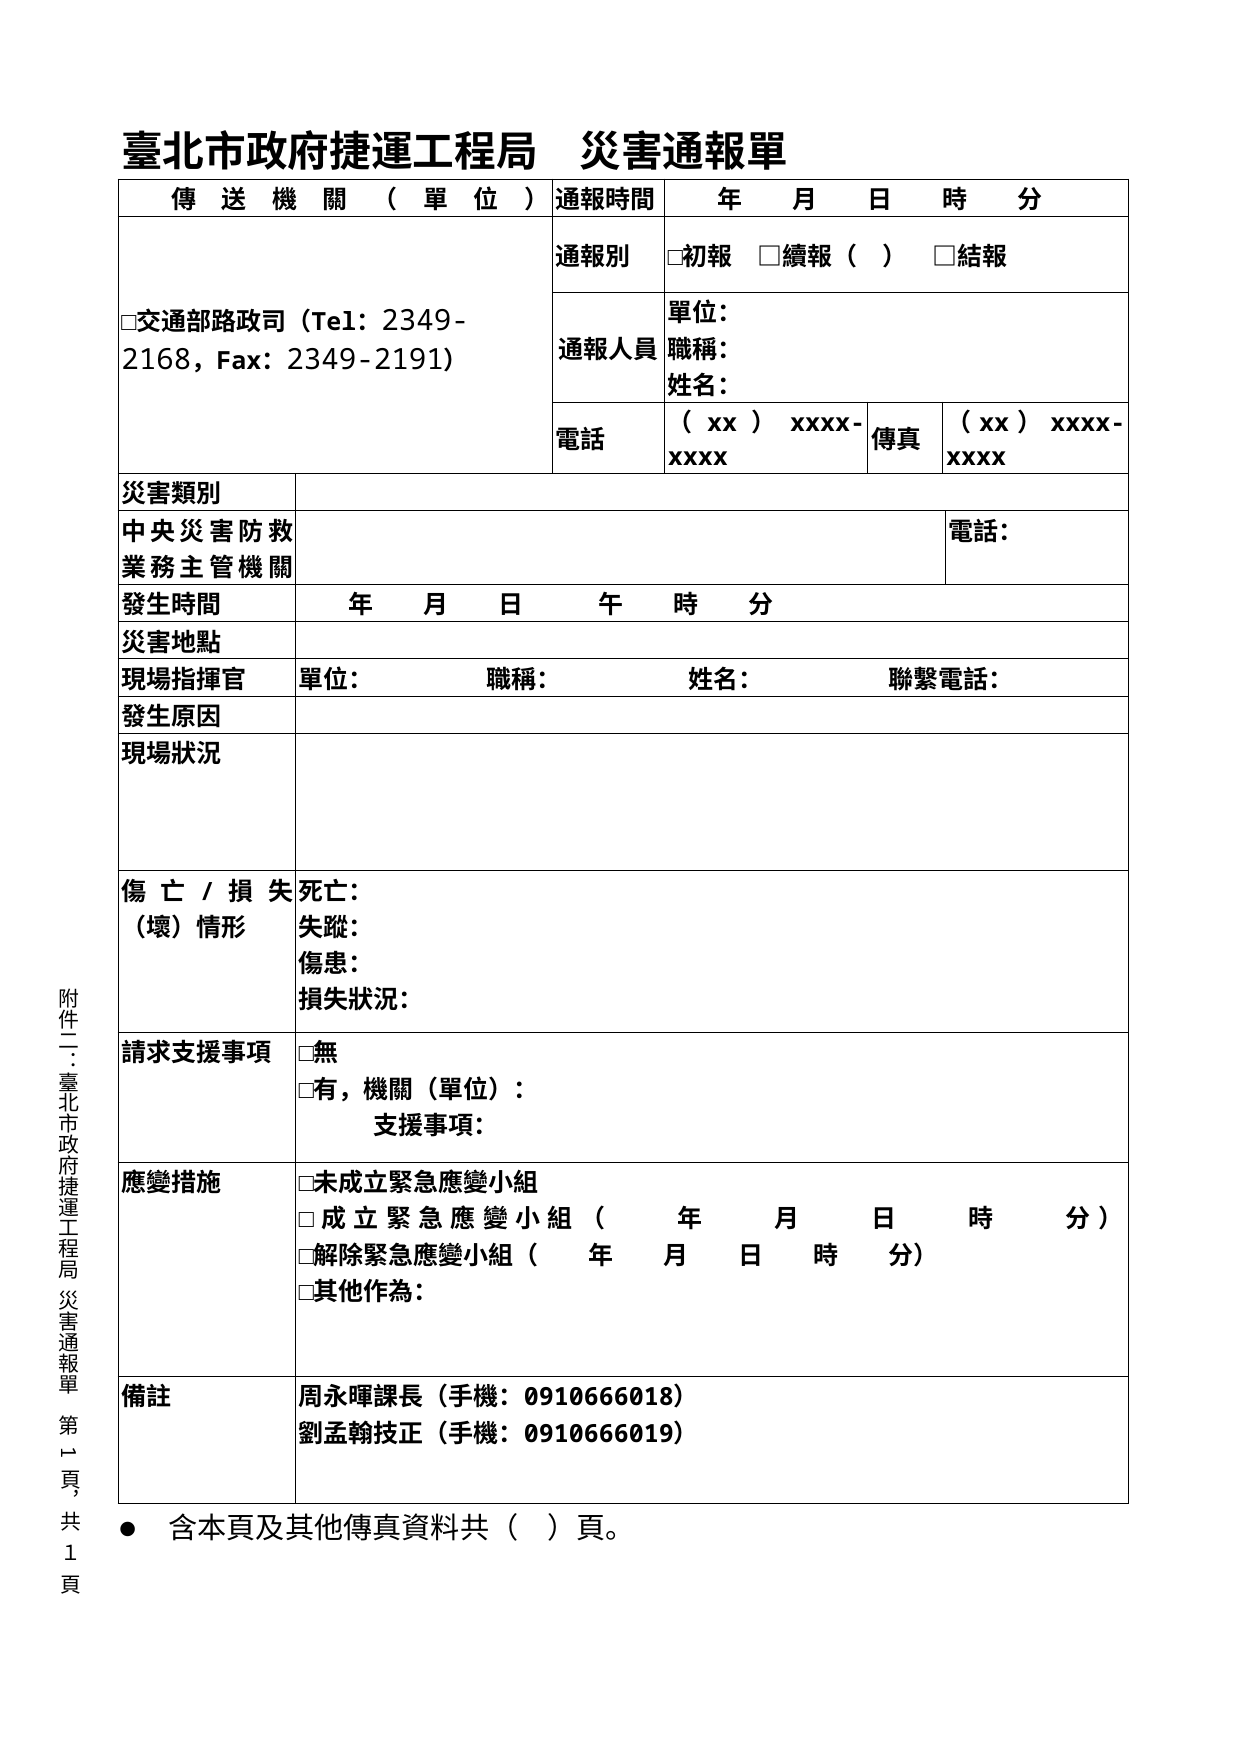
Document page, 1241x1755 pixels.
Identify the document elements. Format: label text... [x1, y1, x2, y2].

table_cell 通報人員 [553, 293, 664, 402]
table_cell □未成立緊急應變小組 □成立緊急應變小組（ 年 月 日 時 分） □解除緊急應變小組（ 年 月 日 時 分） □其他作為： [296, 1163, 1128, 1376]
table_cell 電話 [553, 403, 664, 473]
table_cell 備註 [119, 1377, 295, 1503]
table_cell [296, 697, 1128, 733]
table_cell 現場指揮官 [119, 659, 295, 696]
table_cell [296, 474, 1128, 510]
table_cell 發生時間 [119, 585, 295, 621]
table_cell 傷亡/損失（壞）情形 [119, 871, 295, 1032]
table_cell □初報 □續報（ ） □結報 [665, 217, 1128, 292]
table_cell 單位： 職稱： 姓名： [665, 293, 1128, 402]
table_cell 應變措施 [119, 1163, 295, 1376]
table_cell （xx）xxxx-xxxx [943, 403, 1128, 473]
table_cell 年 月 日 午 時 分 [296, 585, 1128, 621]
table_header 臺北市政府捷運工程局 災害通報單 [118, 118, 1128, 178]
table_cell [296, 622, 1128, 658]
table_cell 年 月 日 時 分 [665, 180, 1128, 216]
list 含本頁及其他傳真資料共（ ）頁。 [118, 1504, 1122, 1546]
table_cell （xx）xxxx-xxxx [665, 403, 867, 473]
table_cell 中央災害防救業務主管機關 [119, 511, 295, 584]
table_cell 通報時間 [553, 180, 664, 216]
table_cell [296, 734, 1128, 870]
table_cell 電話： [946, 511, 1128, 584]
table_cell 現場狀況 [119, 734, 295, 870]
table_cell 死亡： 失蹤： 傷患： 損失狀況： [296, 871, 1128, 1032]
table_cell 災害類別 [119, 474, 295, 510]
table_cell 傳真 [868, 403, 942, 473]
table_cell □無 □有，機關（單位）： 支援事項： [296, 1033, 1128, 1162]
table_cell 請求支援事項 [119, 1033, 295, 1162]
table_cell 發生原因 [119, 697, 295, 733]
table_cell 周永暉課長（手機：0910666018） 劉孟翰技正（手機：0910666019） [296, 1377, 1128, 1503]
table_cell □交通部路政司（Tel：2349-2168，Fax：2349-2191） [119, 217, 552, 473]
table_cell 單位： 職稱： 姓名： 聯繫電話： [296, 659, 1128, 696]
table_cell 災害地點 [119, 622, 295, 658]
table_cell [296, 511, 945, 584]
table_cell 傳送機關（單位） [119, 180, 552, 216]
table_header [109, 43, 721, 99]
table_cell 通報別 [553, 217, 664, 292]
